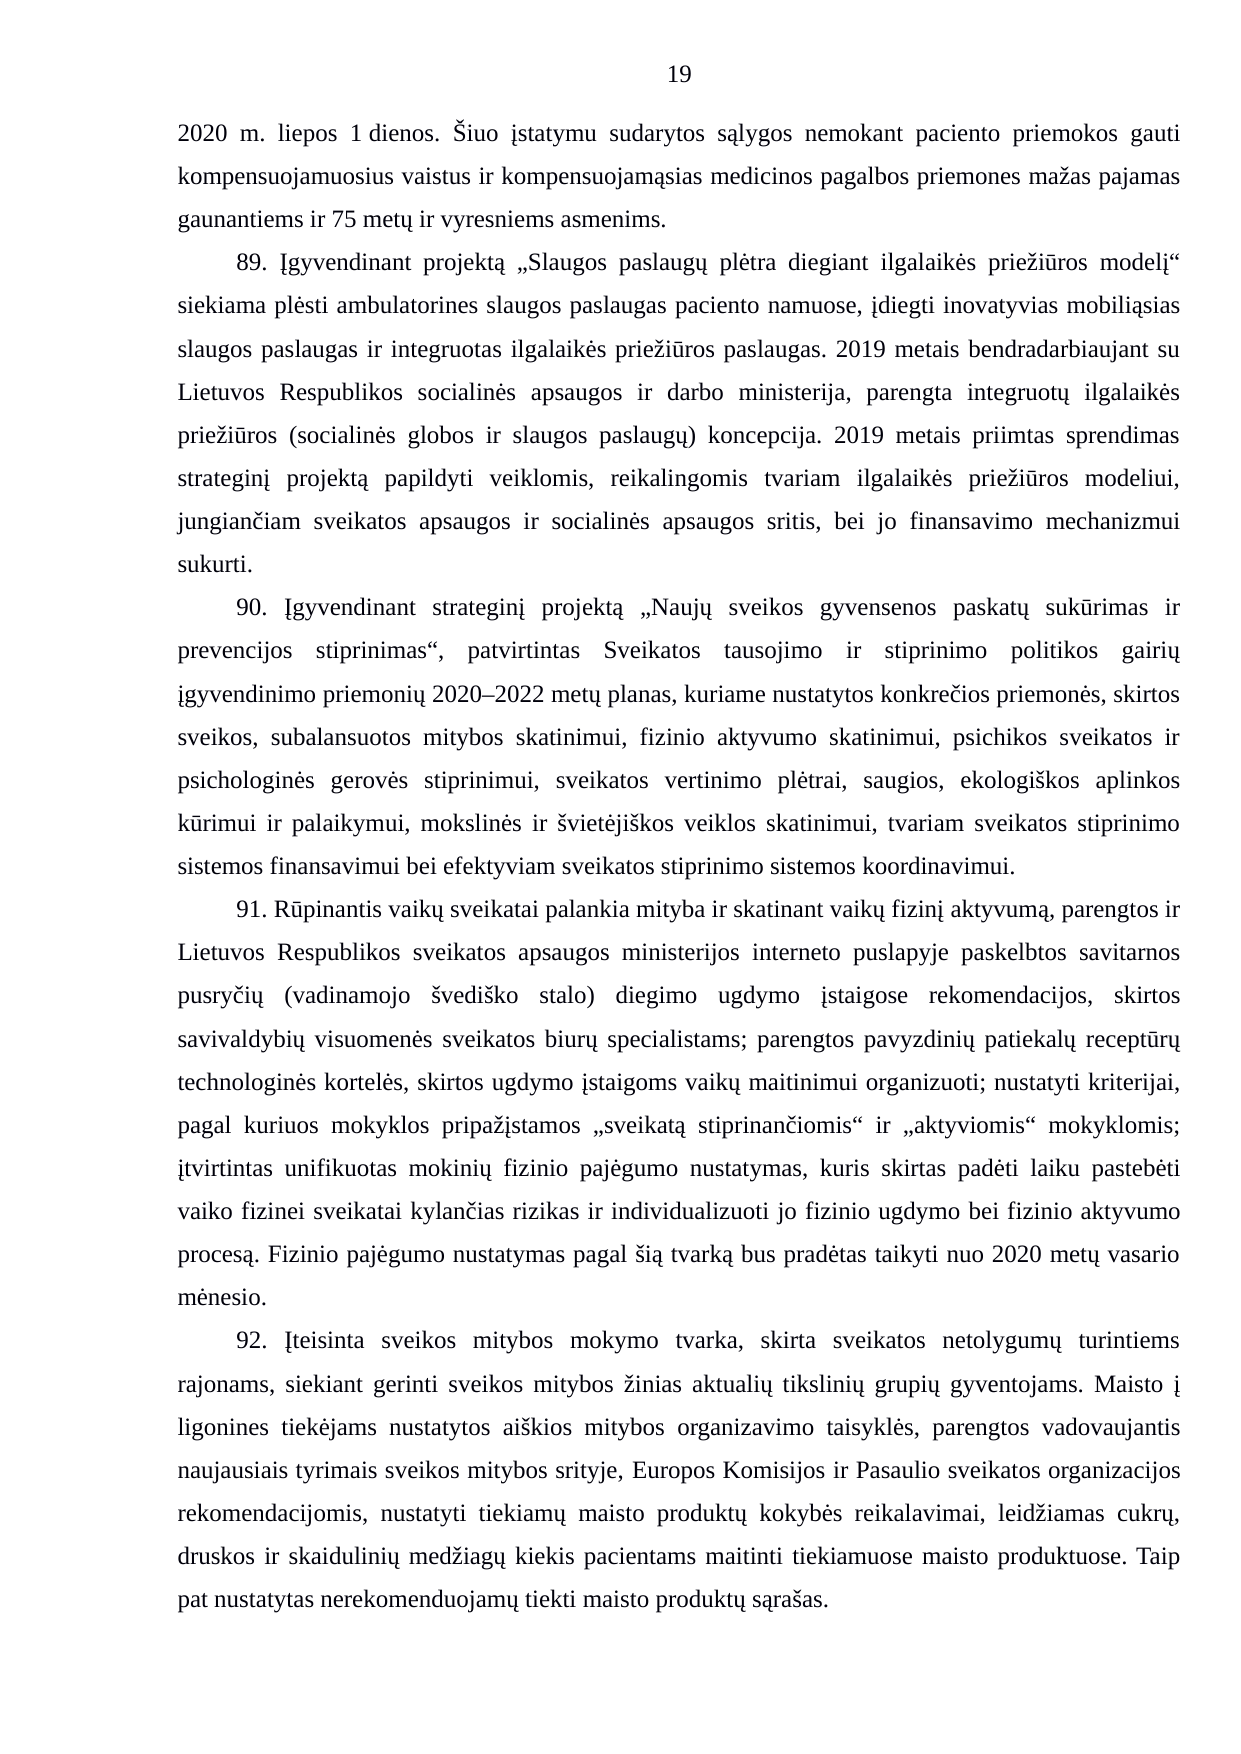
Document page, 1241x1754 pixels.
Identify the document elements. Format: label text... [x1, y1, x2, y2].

text 89. Įgyvendinant projektą „Slaugos paslaugų plėtra diegiant ilgalaikės priežiūros modelį“ siekiama plėsti ambulatorines slaugos paslaugas paciento namuose, įdiegti inovatyvias mobiliąsias slaugos paslaugas ir integruotas ilgalaikės priežiūros paslaugas. 2019 metais bendradarbiaujant su Lietuvos Respublikos socialinės apsaugos ir darbo ministerija, parengta integruotų ilgalaikės priežiūros (socialinės globos ir slaugos paslaugų) koncepcija. 2019 metais priimtas sprendimas strateginį projektą papildyti veiklomis, reikalingomis tvariam ilgalaikės priežiūros modeliui, jungiančiam sveikatos apsaugos ir socialinės apsaugos sritis, bei jo finansavimo mechanizmui sukurti. [177, 247, 1181, 578]
text 2020 m. liepos 1 dienos. Šiuo įstatymu sudarytos sąlygos nemokant paciento priemokos gauti kompensuojamuosius vaistus ir kompensuojamąsias medicinos pagalbos priemones mažas pajamas gaunantiems ir 75 metų ir vyresniems asmenims. [177, 118, 1181, 233]
text 90. Įgyvendinant strateginį projektą „Naujų sveikos gyvensenos paskatų sukūrimas ir prevencijos stiprinimas“, patvirtintas Sveikatos tausojimo ir stiprinimo politikos gairių įgyvendinimo priemonių 2020–2022 metų planas, kuriame nustatytos konkrečios priemonės, skirtos sveikos, subalansuotos mitybos skatinimui, fizinio aktyvumo skatinimui, psichikos sveikatos ir psichologinės gerovės stiprinimui, sveikatos vertinimo plėtrai, saugios, ekologiškos aplinkos kūrimui ir palaikymui, mokslinės ir švietėjiškos veiklos skatinimui, tvariam sveikatos stiprinimo sistemos finansavimui bei efektyviam sveikatos stiprinimo sistemos koordinavimui. [177, 592, 1181, 880]
text 91. Rūpinantis vaikų sveikatai palankia mityba ir skatinant vaikų fizinį aktyvumą, parengtos ir Lietuvos Respublikos sveikatos apsaugos ministerijos interneto puslapyje paskelbtos savitarnos pusryčių (vadinamojo švediško stalo) diegimo ugdymo įstaigose rekomendacijos, skirtos savivaldybių visuomenės sveikatos biurų specialistams; parengtos pavyzdinių patiekalų receptūrų technologinės kortelės, skirtos ugdymo įstaigoms vaikų maitinimui organizuoti; nustatyti kriterijai, pagal kuriuos mokyklos pripažįstamos „sveikatą stiprinančiomis“ ir „aktyviomis“ mokyklomis; įtvirtintas unifikuotas mokinių fizinio pajėgumo nustatymas, kuris skirtas padėti laiku pastebėti vaiko fizinei sveikatai kylančias rizikas ir individualizuoti jo fizinio ugdymo bei fizinio aktyvumo procesą. Fizinio pajėgumo nustatymas pagal šią tvarką bus pradėtas taikyti nuo 2020 metų vasario mėnesio. [177, 894, 1181, 1311]
text 92. Įteisinta sveikos mitybos mokymo tvarka, skirta sveikatos netolygumų turintiems rajonams, siekiant gerinti sveikos mitybos žinias aktualių tikslinių grupių gyventojams. Maisto į ligonines tiekėjams nustatytos aiškios mitybos organizavimo taisyklės, parengtos vadovaujantis naujausiais tyrimais sveikos mitybos srityje, Europos Komisijos ir Pasaulio sveikatos organizacijos rekomendacijomis, nustatyti tiekiamų maisto produktų kokybės reikalavimai, leidžiamas cukrų, druskos ir skaidulinių medžiagų kiekis pacientams maitinti tiekiamuose maisto produktuose. Taip pat nustatytas nerekomenduojamų tiekti maisto produktų sąrašas. [177, 1326, 1181, 1613]
